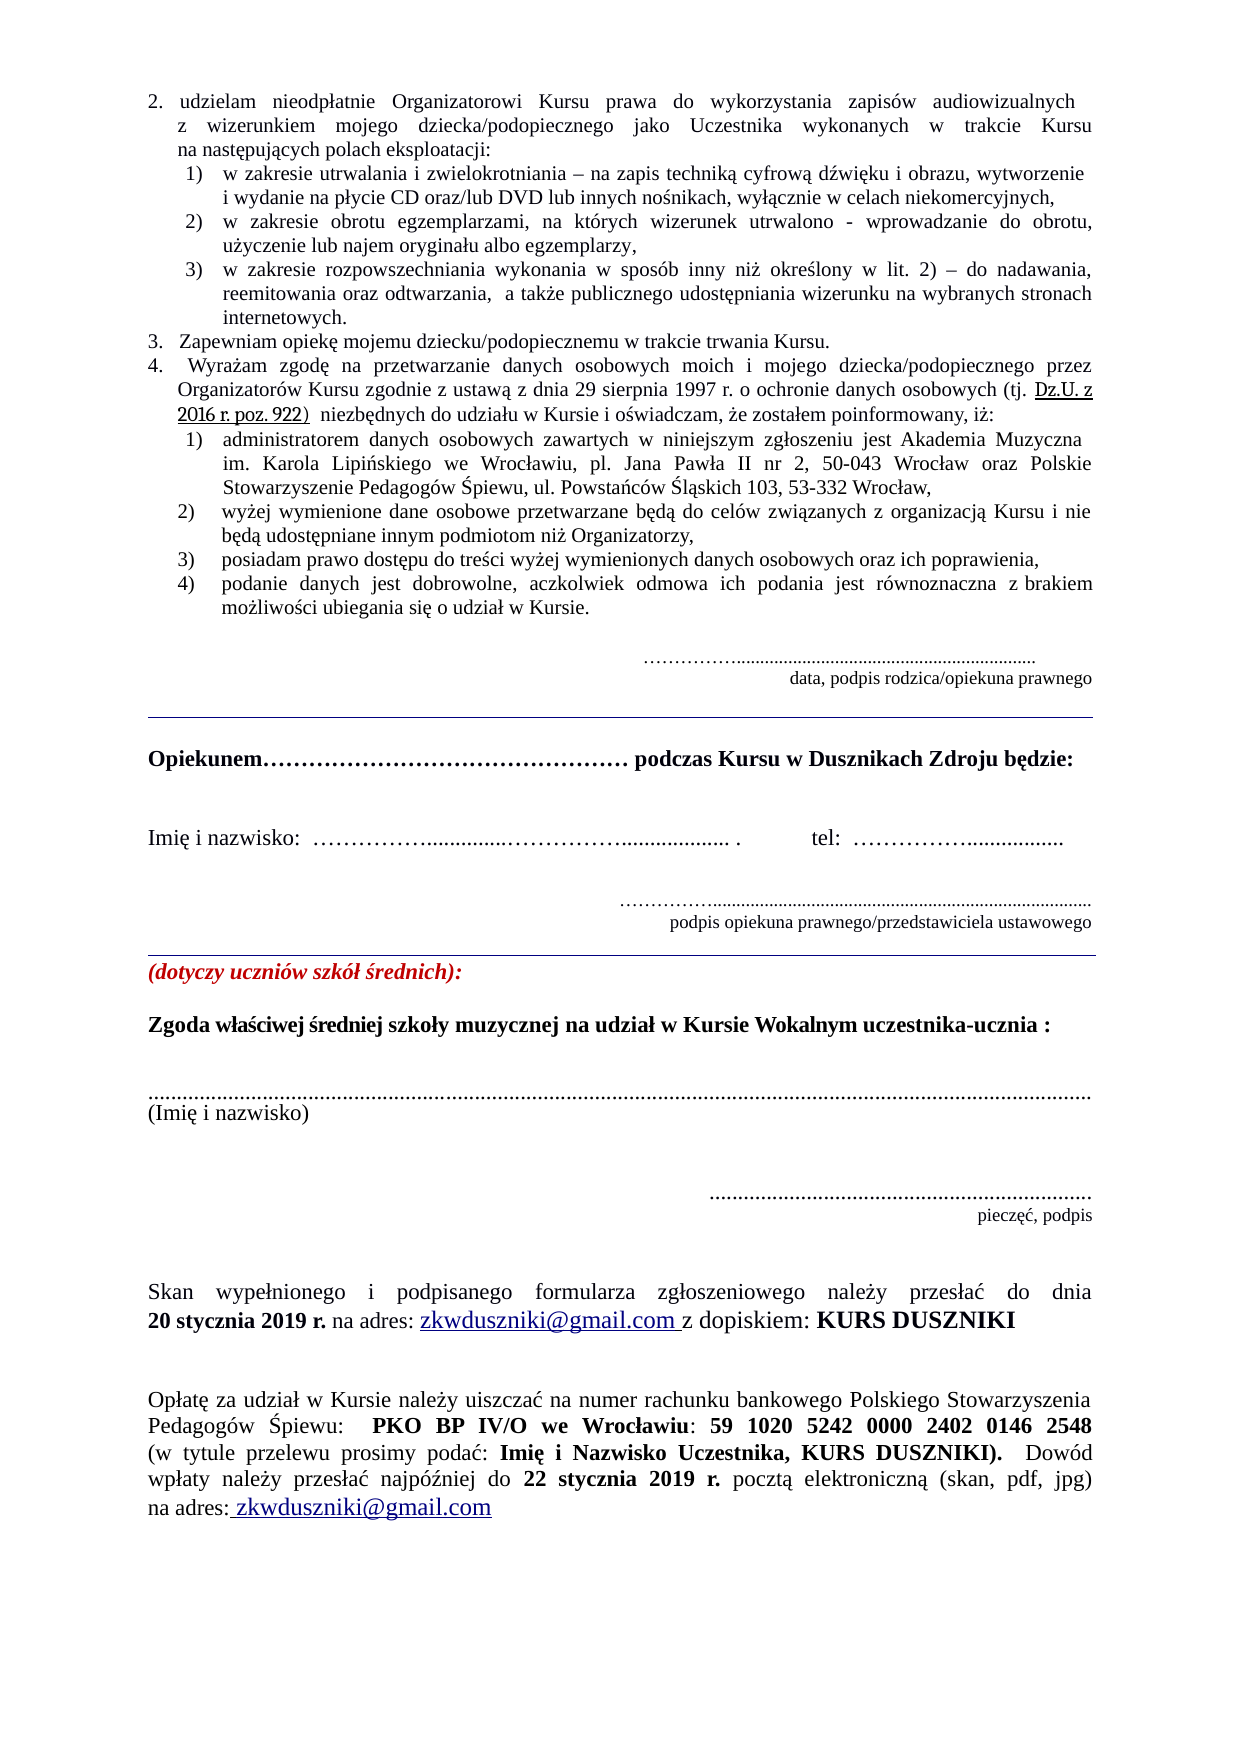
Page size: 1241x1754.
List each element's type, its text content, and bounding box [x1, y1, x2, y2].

text 4. Wyrażam zgodę na przetwarzanie danych osobowych moich i mojego dziecka/podopiecznego przez Organizatorów Kursu zgodnie z ustawą z dnia 29 sierpnia 1997 r. o ochronie danych osobowych (tj. Dz.U. z 2016 r. poz. 922) niezbędnych do udziału w Kursie i oświadczam, że zostałem poinformowany, iż: [148, 353, 1093, 427]
text pieczęć, podpis [148, 1204, 1093, 1226]
text 3. Zapewniam opiekę mojemu dziecku/podopiecznemu w trakcie trwania Kursu. [148, 329, 1093, 353]
list administratorem danych osobowych zawartych w niniejszym zgłoszeniu jest Akademia Muzyczna im. Karola Lipińskiego we Wrocławiu, pl. Jana Pawła II nr 2, 50-043 Wrocław oraz Polskie Stowarzyszenie Pedagogów Śpiewu, ul. Powstańców Śląskich 103, 53-332 Wrocław, [185, 427, 1093, 499]
text ................................................................... [148, 1178, 1093, 1204]
text Imię i nazwisko: ……………..............……………................... . tel: ……………................. [148, 823, 1093, 850]
text (dotyczy uczniów szkół średnich): [148, 958, 1096, 985]
text Opiekunem………………………………………… podczas Kursu w Dusznikach Zdroju będzie: [148, 744, 1093, 810]
text 2. udzielam nieodpłatnie Organizatorowi Kursu prawa do wykorzystania zapisów audiowizualnych z wizerunkiem mojego dziecka/podopiecznego jako Uczestnika wykonanych w trakcie Kursu na następujących polach eksploatacji: [148, 89, 1093, 161]
text ……………................................................................................. [590, 889, 1093, 911]
list w zakresie obrotu egzemplarzami, na których wizerunek utrwalono - wprowadzanie do obrotu, użyczenie lub najem oryginału albo egzemplarzy, [185, 209, 1093, 257]
text Zgoda właściwej średniej szkoły muzycznej na udział w Kursie Wokalnym uczestnika-ucznia : [148, 1011, 1096, 1037]
text ……………................................................................ data, podpis rodzica/opiekuna prawnego [148, 646, 1093, 689]
text ..................................................................................................................................................................... [148, 1078, 1096, 1104]
text (Imię i nazwisko) [148, 1104, 1096, 1125]
list w zakresie utrwalania i zwielokrotniania – na zapis techniką cyfrową dźwięku i obrazu, wytworzenie i wydanie na płycie CD oraz/lub DVD lub innych nośnikach, wyłącznie w celach niekomercyjnych, [185, 161, 1093, 209]
list Opłatę za udział w Kursie należy uiszczać na numer rachunku bankowego Polskiego Stowarzyszenia Pedagogów Śpiewu: PKO BP IV/O we Wrocławiu: 59 1020 5242 0000 2402 0146 2548 (w tytule przelewu prosimy podać: Imię i Nazwisko Uczestnika, KURS DUSZNIKI). Dowód wpłaty należy przesłać najpóźniej do 22 stycznia 2019 r. pocztą elektroniczną (skan, pdf, jpg) na adres: zkwduszniki@gmail.com [148, 1386, 1093, 1520]
list posiadam prawo dostępu do treści wyżej wymienionych danych osobowych oraz ich poprawienia, [177, 547, 1093, 571]
text Skan wypełnionego i podpisanego formularza zgłoszeniowego należy przesłać do dnia 20 stycznia 2019 r. na adres: zkwduszniki@gmail.com z dopiskiem: KURS DUSZNIKI [148, 1278, 1093, 1333]
list w zakresie rozpowszechniania wykonania w sposób inny niż określony w lit. 2) – do nadawania, reemitowania oraz odtwarzania, a także publicznego udostępniania wizerunku na wybranych stronach internetowych. [185, 257, 1093, 329]
list wyżej wymienione dane osobowe przetwarzane będą do celów związanych z organizacją Kursu i nie będą udostępniane innym podmiotom niż Organizatorzy, [177, 499, 1093, 547]
text podpis opiekuna prawnego/przedstawiciela ustawowego [148, 911, 1093, 932]
list podanie danych jest dobrowolne, aczkolwiek odmowa ich podania jest równoznaczna z brakiem możliwości ubiegania się o udział w Kursie. [177, 571, 1093, 619]
